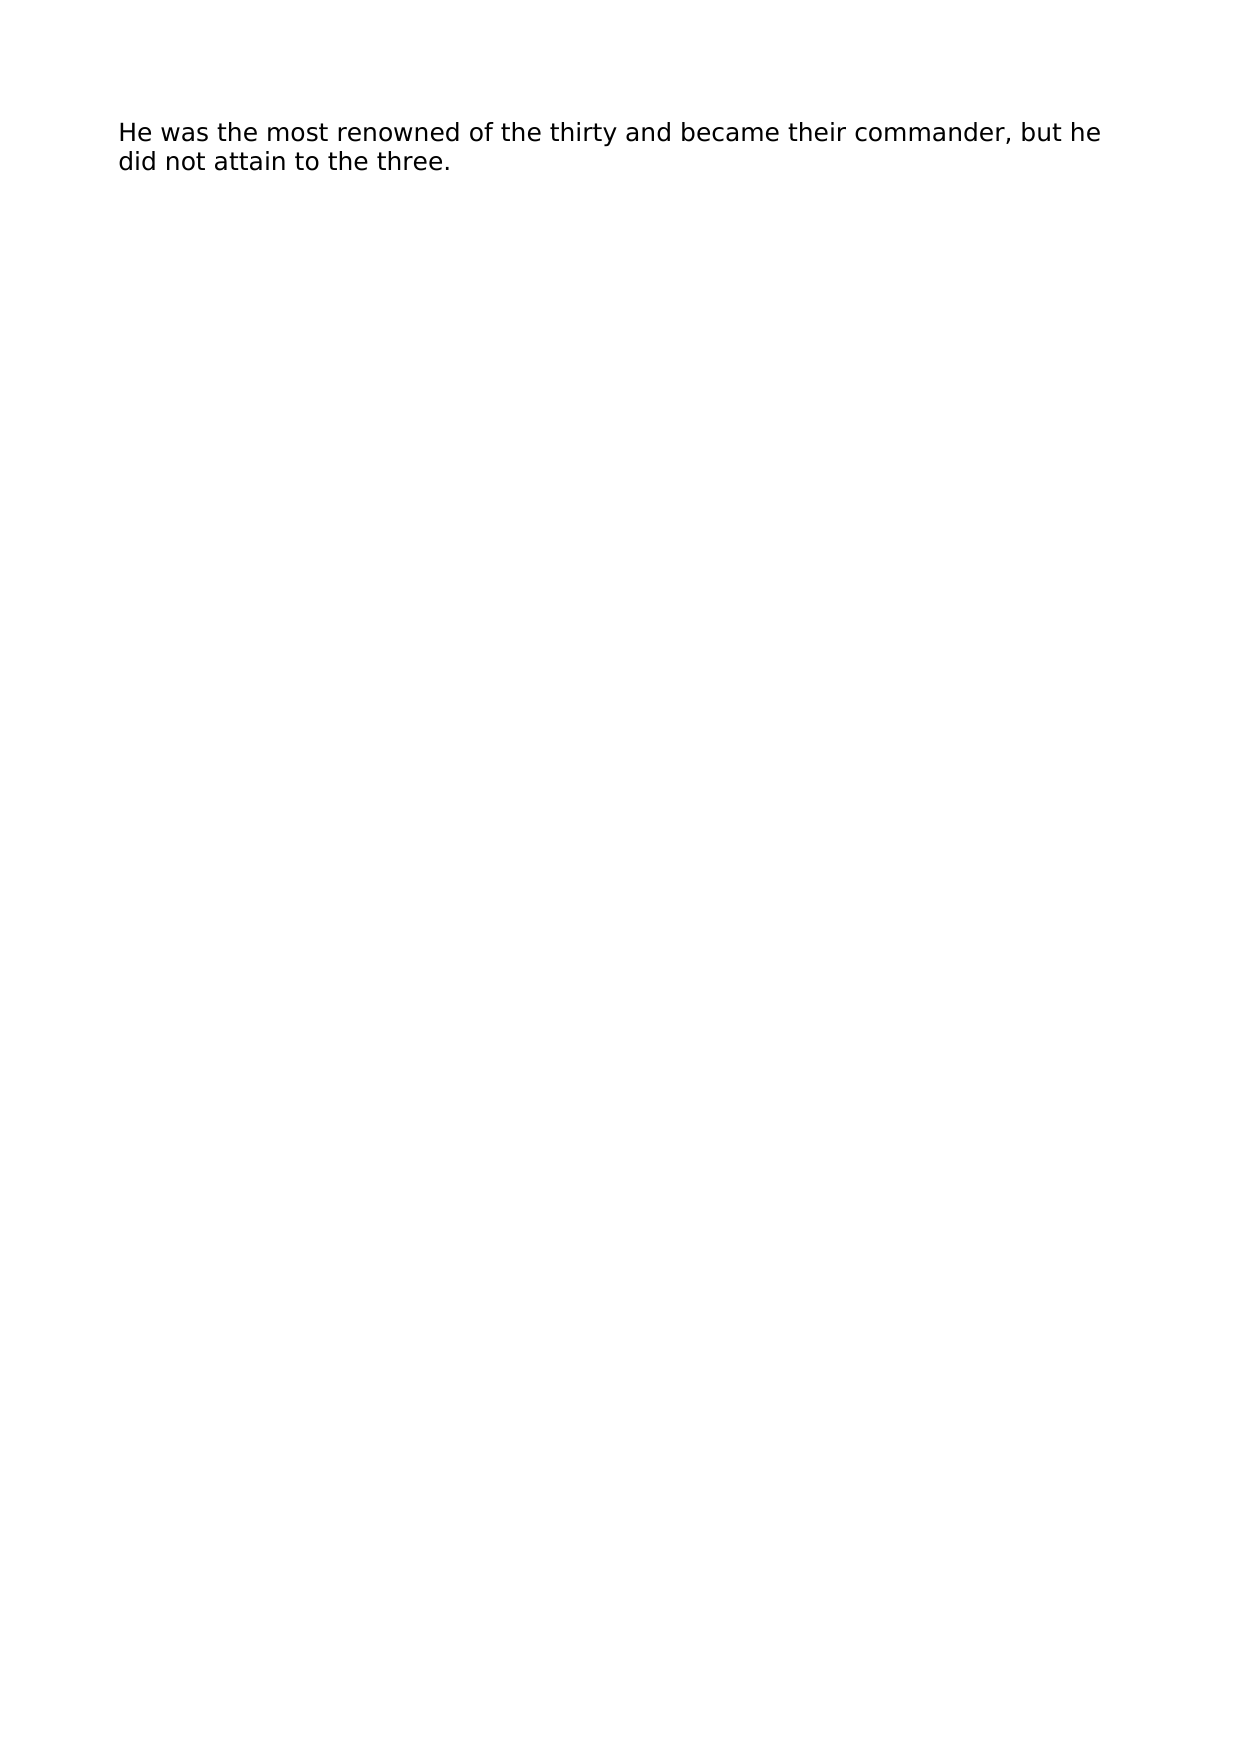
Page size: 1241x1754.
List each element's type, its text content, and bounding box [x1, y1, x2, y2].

text He was the most renowned of the thirty and became their commander, but he did not attain to the three. [118, 118, 1122, 176]
